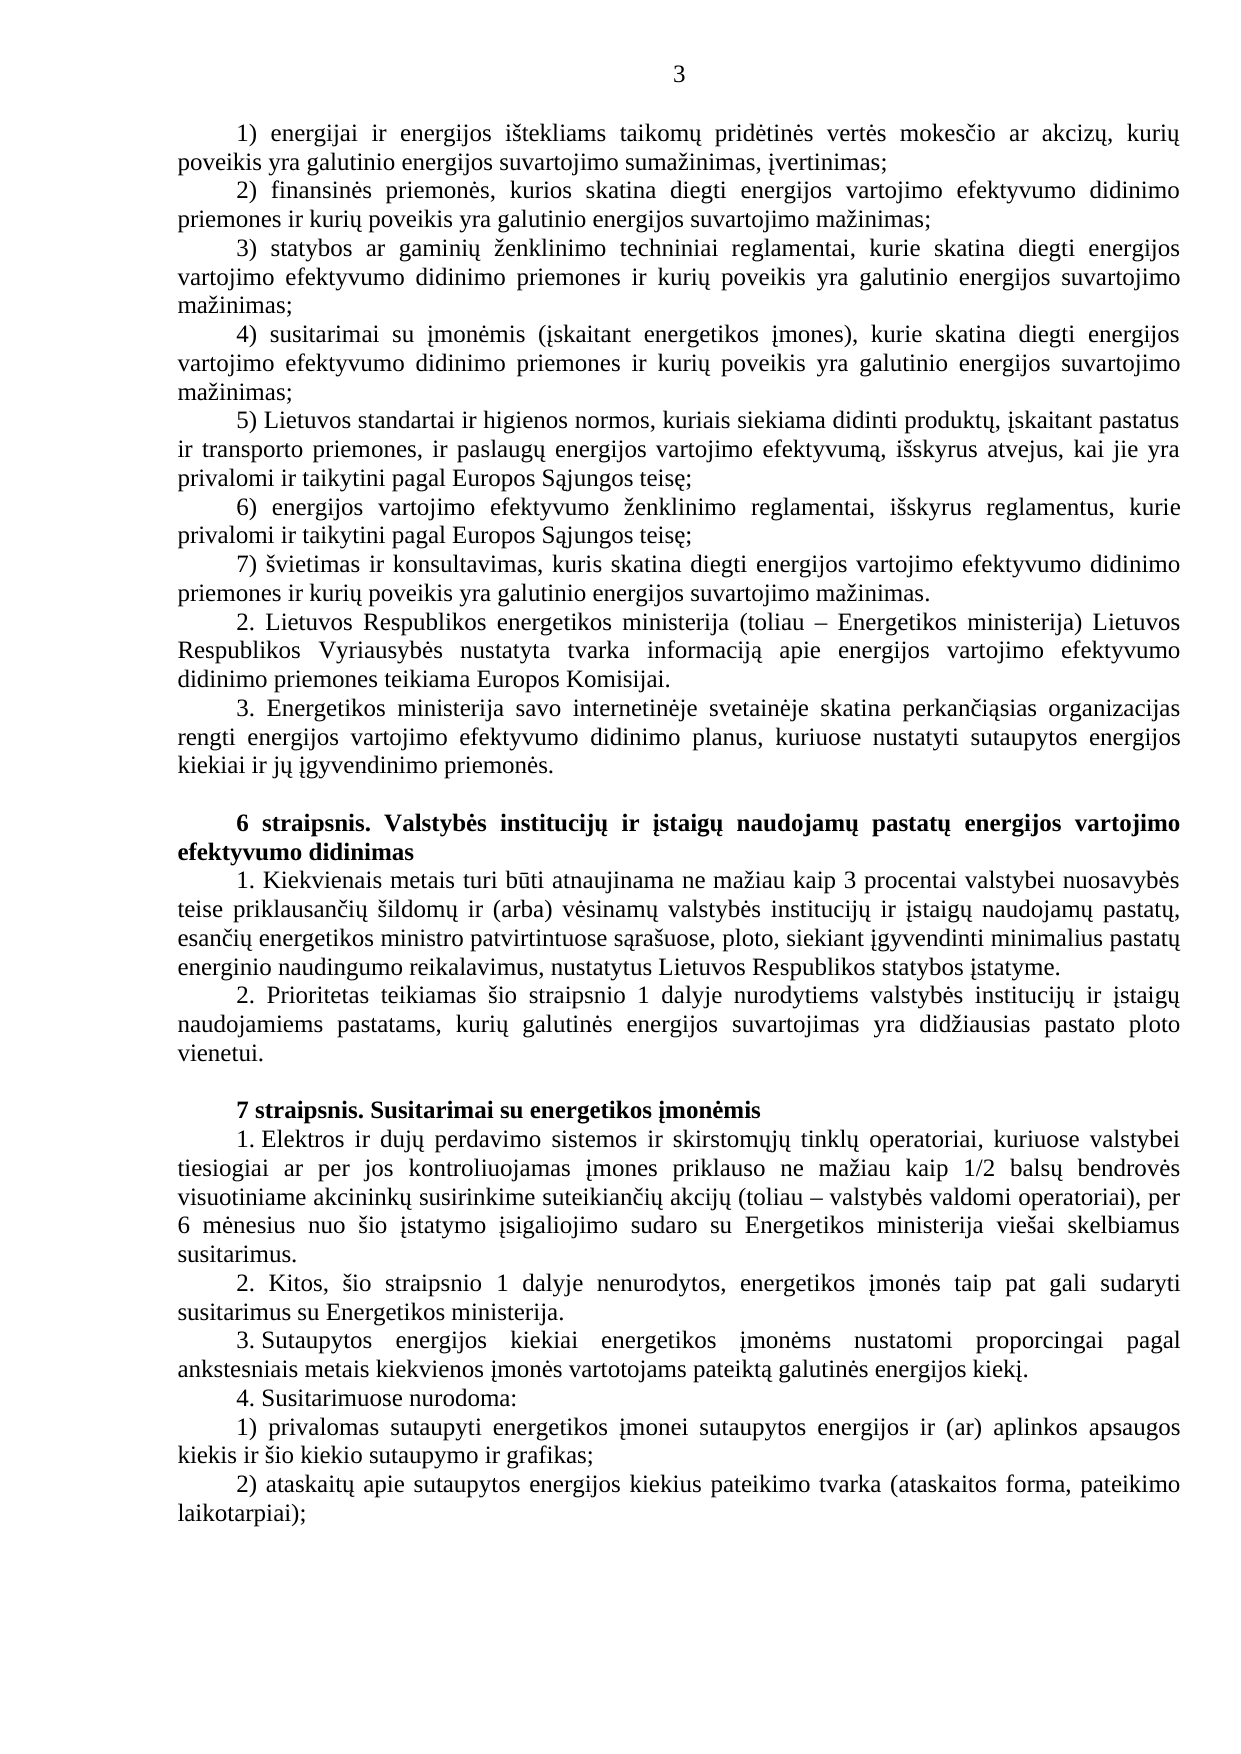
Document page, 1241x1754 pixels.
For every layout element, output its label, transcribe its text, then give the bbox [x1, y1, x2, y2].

text 2. Kitos, šio straipsnio 1 dalyje nenurodytos, energetikos įmonės taip pat gali sudaryti susitarimus su Energetikos ministerija. [177, 1268, 1181, 1326]
text 2. Prioritetas teikiamas šio straipsnio 1 dalyje nurodytiems valstybės institucijų ir įstaigų naudojamiems pastatams, kurių galutinės energijos suvartojimas yra didžiausias pastato ploto vienetui. [177, 981, 1181, 1067]
text 1) privalomas sutaupyti energetikos įmonei sutaupytos energijos ir (ar) aplinkos apsaugos kiekis ir šio kiekio sutaupymo ir grafikas; [177, 1412, 1181, 1469]
text 6) energijos vartojimo efektyvumo ženklinimo reglamentai, išskyrus reglamentus, kurie privalomi ir taikytini pagal Europos Sąjungos teisę; [177, 492, 1181, 549]
text 4. Susitarimuose nurodoma: [177, 1383, 1181, 1412]
text 1) energijai ir energijos ištekliams taikomų pridėtinės vertės mokesčio ar akcizų, kurių poveikis yra galutinio energijos suvartojimo sumažinimas, įvertinimas; [177, 118, 1181, 176]
text 3. Sutaupytos energijos kiekiai energetikos įmonėms nustatomi proporcingai pagal ankstesniais metais kiekvienos įmonės vartotojams pateiktą galutinės energijos kiekį. [177, 1326, 1181, 1383]
text 7 straipsnis. Susitarimai su energetikos įmonėmis [177, 1096, 1181, 1124]
text 2) finansinės priemonės, kurios skatina diegti energijos vartojimo efektyvumo didinimo priemones ir kurių poveikis yra galutinio energijos suvartojimo mažinimas; [177, 176, 1181, 233]
text 2. Lietuvos Respublikos energetikos ministerija (toliau – Energetikos ministerija) Lietuvos Respublikos Vyriausybės nustatyta tvarka informaciją apie energijos vartojimo efektyvumo didinimo priemones teikiama Europos Komisijai. [177, 607, 1181, 693]
text 3. Energetikos ministerija savo internetinėje svetainėje skatina perkančiąsias organizacijas rengti energijos vartojimo efektyvumo didinimo planus, kuriuose nustatyti sutaupytos energijos kiekiai ir jų įgyvendinimo priemonės. [177, 693, 1181, 779]
text 3) statybos ar gaminių ženklinimo techniniai reglamentai, kurie skatina diegti energijos vartojimo efektyvumo didinimo priemones ir kurių poveikis yra galutinio energijos suvartojimo mažinimas; [177, 233, 1181, 319]
text 4) susitarimai su įmonėmis (įskaitant energetikos įmones), kurie skatina diegti energijos vartojimo efektyvumo didinimo priemones ir kurių poveikis yra galutinio energijos suvartojimo mažinimas; [177, 319, 1181, 406]
text 7) švietimas ir konsultavimas, kuris skatina diegti energijos vartojimo efektyvumo didinimo priemones ir kurių poveikis yra galutinio energijos suvartojimo mažinimas. [177, 549, 1181, 607]
text 2) ataskaitų apie sutaupytos energijos kiekius pateikimo tvarka (ataskaitos forma, pateikimo laikotarpiai); [177, 1469, 1181, 1527]
text 1. Elektros ir dujų perdavimo sistemos ir skirstomųjų tinklų operatoriai, kuriuose valstybei tiesiogiai ar per jos kontroliuojamas įmones priklauso ne mažiau kaip 1/2 balsų bendrovės visuotiniame akcininkų susirinkime suteikiančių akcijų (toliau – valstybės valdomi operatoriai), per 6 mėnesius nuo šio įstatymo įsigaliojimo sudaro su Energetikos ministerija viešai skelbiamus susitarimus. [177, 1124, 1181, 1268]
text 5) Lietuvos standartai ir higienos normos, kuriais siekiama didinti produktų, įskaitant pastatus ir transporto priemones, ir paslaugų energijos vartojimo efektyvumą, išskyrus atvejus, kai jie yra privalomi ir taikytini pagal Europos Sąjungos teisę; [177, 406, 1181, 492]
text 6 straipsnis. Valstybės institucijų ir įstaigų naudojamų pastatų energijos vartojimo efektyvumo didinimas [177, 808, 1181, 866]
text 1. Kiekvienais metais turi būti atnaujinama ne mažiau kaip 3 procentai valstybei nuosavybės teise priklausančių šildomų ir (arba) vėsinamų valstybės institucijų ir įstaigų naudojamų pastatų, esančių energetikos ministro patvirtintuose sąrašuose, ploto, siekiant įgyvendinti minimalius pastatų energinio naudingumo reikalavimus, nustatytus Lietuvos Respublikos statybos įstatyme. [177, 866, 1181, 981]
